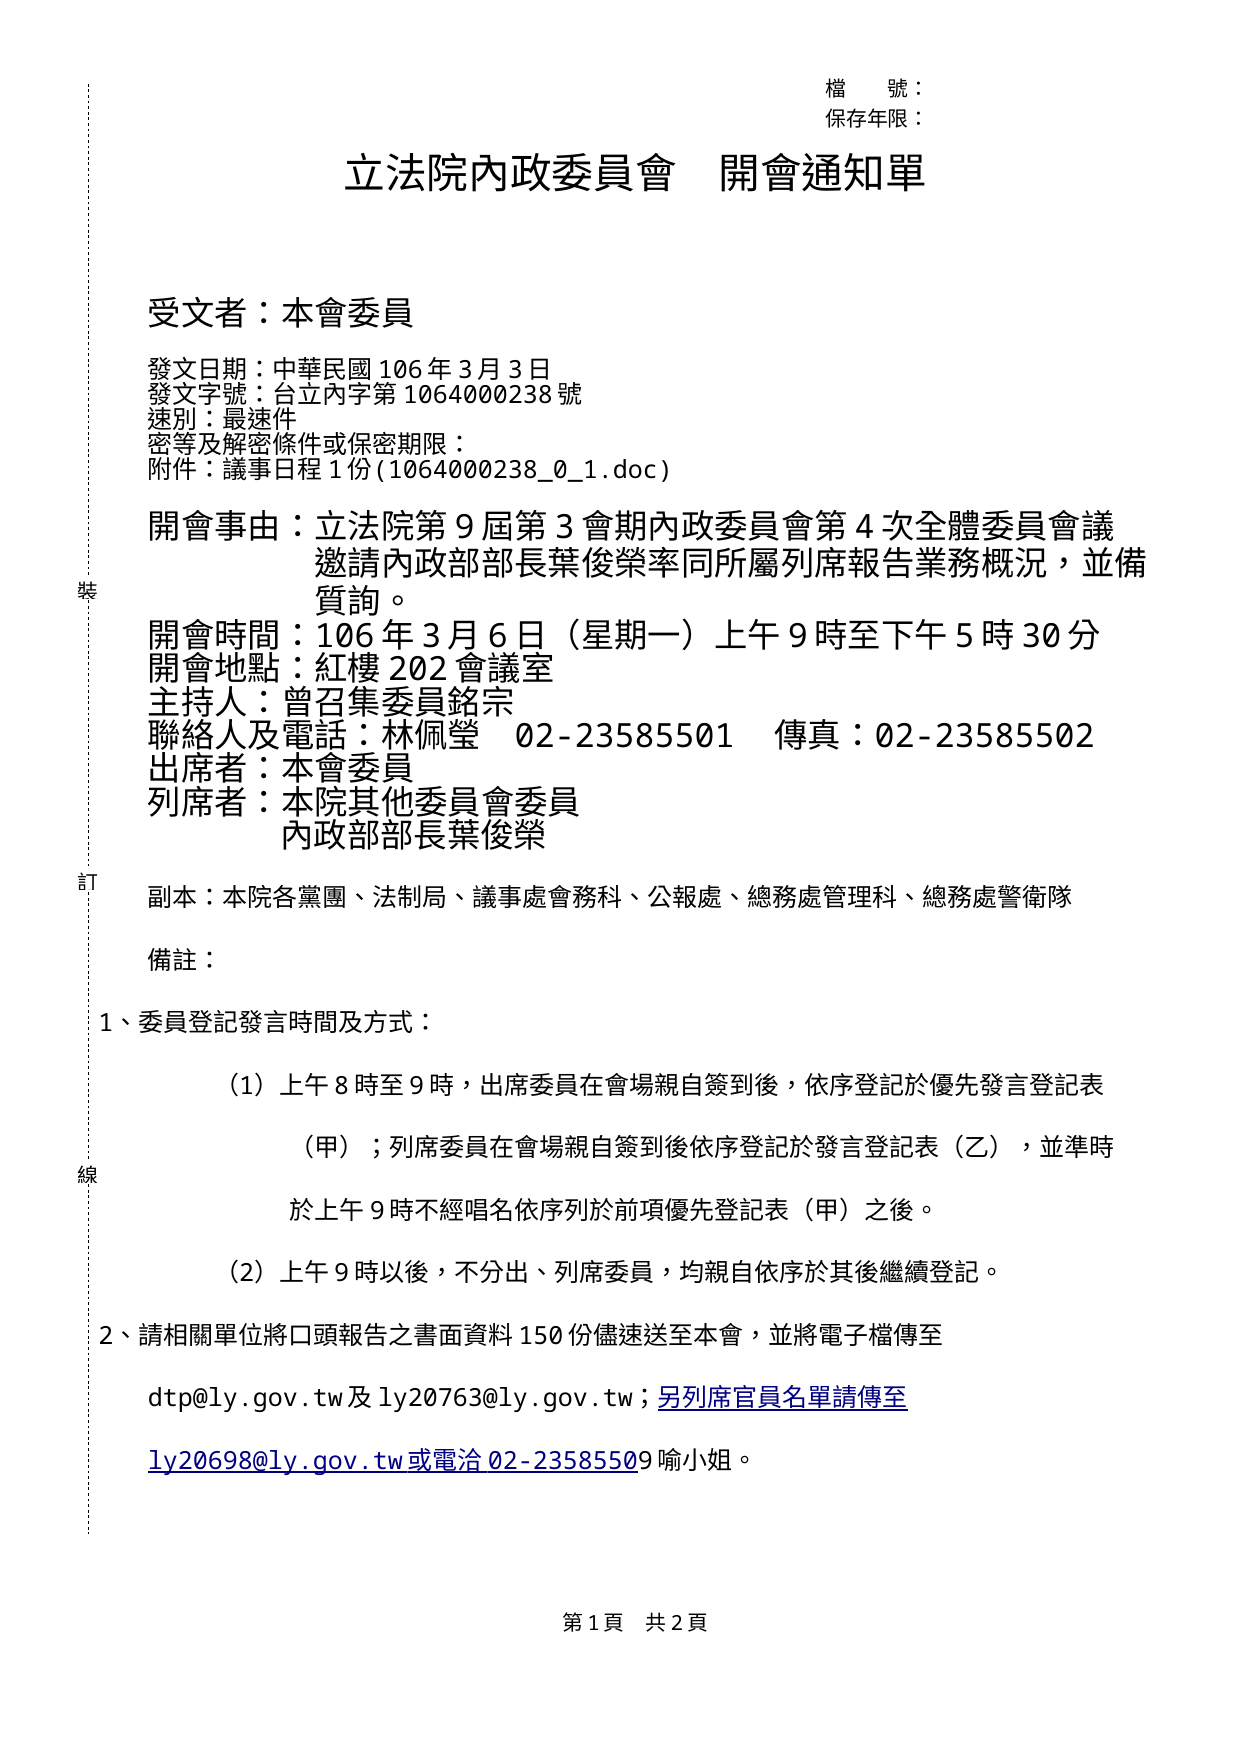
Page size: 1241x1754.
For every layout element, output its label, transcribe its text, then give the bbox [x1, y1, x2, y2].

text 開會事由：立法院第9屆第3會期內政委員會第4次全體委員會議 邀請內政部部長葉俊榮率同所屬列席報告業務概況，並備質詢。 [148, 508, 1152, 621]
title 立法院內政委員會 開會通知單 [148, 158, 1122, 233]
list 委員登記發言時間及方式： [98, 979, 1122, 1042]
text 密等及解密條件或保密期限： [148, 433, 1122, 458]
list 請相關單位將口頭報告之書面資料150份儘速送至本會，並將電子檔傳至dtp@ly.gov.tw及ly20763@ly.gov.tw；另列席官員名單請傳至ly20698@ly.gov.tw或電洽02-23585509喻小姐。 [98, 1292, 1122, 1479]
text 主持人：曾召集委員銘宗 [148, 687, 1122, 721]
title [810, 64, 1085, 151]
text 發文日期：中華民國106年3月3日 [148, 358, 1122, 383]
text 附件：議事日程1份(1064000238_0_1.doc) [148, 458, 1122, 483]
text 發文字號：台立內字第1064000238號 [148, 383, 1122, 408]
text 聯絡人及電話：林佩瑩 02-23585501 傳真：02-23585502 [148, 721, 1122, 754]
list 上午9時以後，不分出、列席委員，均親自依序於其後繼續登記。 [214, 1229, 1122, 1292]
text 受文者：本會委員 [148, 296, 1122, 333]
text 出席者：本會委員 [148, 754, 1122, 787]
text 列席者：本院其他委員會委員 內政部部長葉俊榮 [148, 787, 1122, 854]
text 副本：本院各黨團、法制局、議事處會務科、公報處、總務處管理科、總務處警衛隊 [148, 854, 1122, 917]
text 速別：最速件 [148, 408, 1122, 433]
text 備註： [148, 917, 1122, 979]
text 保存年限： [825, 102, 1070, 132]
list 上午8時至9時，出席委員在會場親自簽到後，依序登記於優先發言登記表（甲）；列席委員在會場親自簽到後依序登記於發言登記表（乙），並準時於上午9時不經唱名依序列於前項優先登記表（甲）之後。 [214, 1042, 1122, 1229]
text 檔 號： [825, 72, 1070, 102]
text 開會地點：紅樓202會議室 [148, 654, 1122, 687]
text 開會時間：106年3月6日（星期一）上午9時至下午5時30分 [148, 621, 1122, 654]
